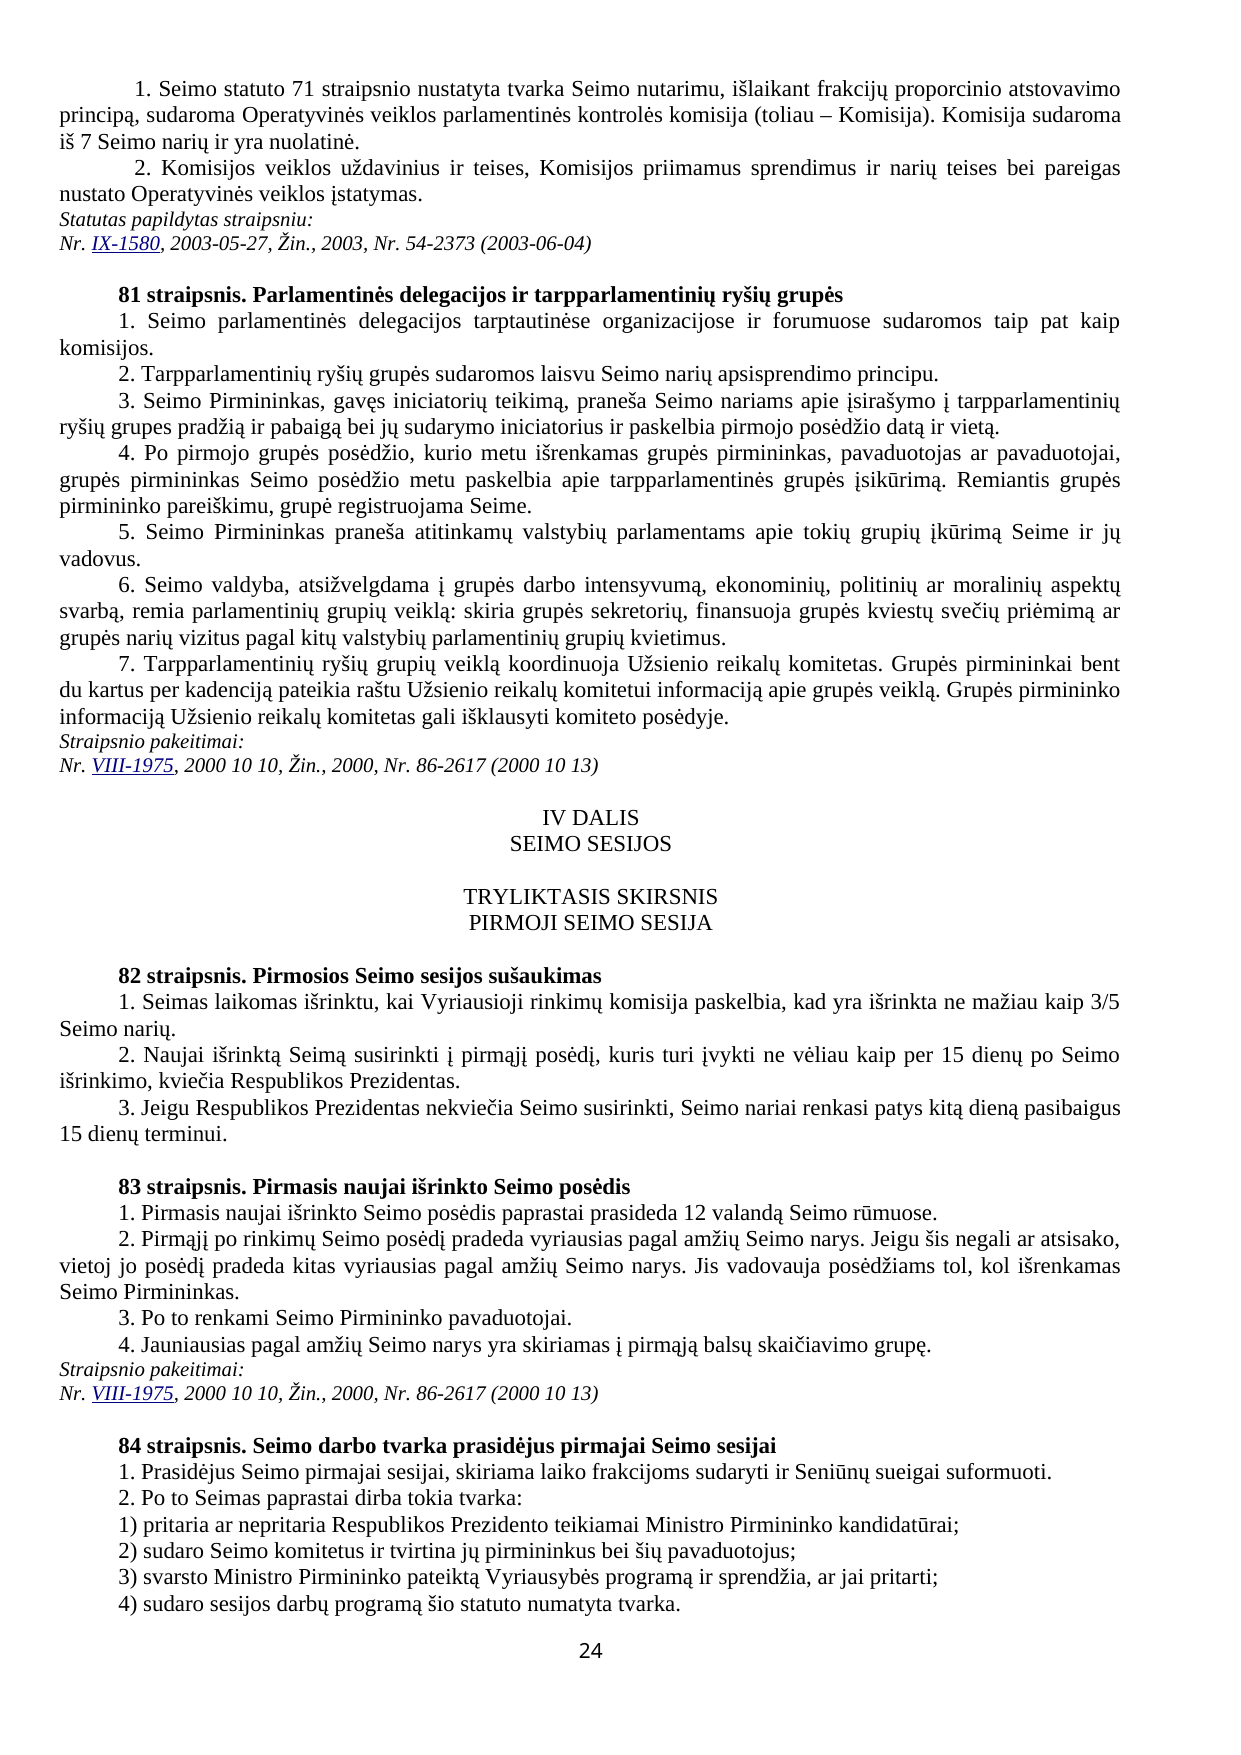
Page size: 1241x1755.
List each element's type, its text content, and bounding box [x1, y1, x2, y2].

text 2. Po to Seimas paprastai dirba tokia tvarka: [59, 1484, 1122, 1511]
text 5. Seimo Pirmininkas praneša atitinkamų valstybių parlamentams apie tokių grupių įkūrimą Seime ir jų vadovus. [59, 518, 1122, 571]
text 1. Seimo parlamentinės delegacijos tarptautinėse organizacijose ir forumuose sudaromos taip pat kaip komisijos. [59, 308, 1122, 360]
text Nr. VIII-1975, 2000 10 10, Žin., 2000, Nr. 86-2617 (2000 10 13) [59, 1381, 1122, 1405]
text 3) svarsto Ministro Pirmininko pateiktą Vyriausybės programą ir sprendžia, ar jai pritarti; [59, 1563, 1122, 1590]
text 2. Tarpparlamentinių ryšių grupės sudaromos laisvu Seimo narių apsisprendimo principu. [59, 360, 1122, 387]
text 2. Naujai išrinktą Seimą susirinkti į pirmąjį posėdį, kuris turi įvykti ne vėliau kaip per 15 dienų po Seimo išrinkimo, kviečia Respublikos Prezidentas. [59, 1041, 1122, 1094]
text Straipsnio pakeitimai: [59, 1357, 1122, 1381]
text 4. Po pirmojo grupės posėdžio, kurio metu išrenkamas grupės pirmininkas, pavaduotojas ar pavaduotojai, grupės pirmininkas Seimo posėdžio metu paskelbia apie tarpparlamentinės grupės įsikūrimą. Remiantis grupės pirmininko pareiškimu, grupė registruojama Seime. [59, 439, 1122, 518]
text TRYLIKTASIS SKIRSNIS [59, 883, 1122, 909]
text Statutas papildytas straipsniu: [59, 207, 1122, 231]
text 2. Komisijos veiklos uždavinius ir teises, Komisijos priimamus sprendimus ir narių teises bei pareigas nustato Operatyvinės veiklos įstatymas. [59, 154, 1122, 207]
text 2) sudaro Seimo komitetus ir tvirtina jų pirmininkus bei šių pavaduotojus; [59, 1537, 1122, 1563]
text PIRMOJI SEIMO SESIJA [59, 909, 1122, 936]
text 7. Tarpparlamentinių ryšių grupių veiklą koordinuoja Užsienio reikalų komitetas. Grupės pirmininkai bent du kartus per kadenciją pateikia raštu Užsienio reikalų komitetui informaciją apie grupės veiklą. Grupės pirmininko informaciją Užsienio reikalų komitetas gali išklausyti komiteto posėdyje. [59, 650, 1122, 729]
text Straipsnio pakeitimai: [59, 729, 1122, 753]
text IV DALIS [59, 804, 1122, 830]
text 1. Seimo statuto 71 straipsnio nustatyta tvarka Seimo nutarimu, išlaikant frakcijų proporcinio atstovavimo principą, sudaroma Operatyvinės veiklos parlamentinės kontrolės komisija (toliau – Komisija). Komisija sudaroma iš 7 Seimo narių ir yra nuolatinė. [59, 75, 1122, 154]
text 4) sudaro sesijos darbų programą šio statuto numatyta tvarka. [59, 1590, 1122, 1616]
text 2. Pirmąjį po rinkimų Seimo posėdį pradeda vyriausias pagal amžių Seimo narys. Jeigu šis negali ar atsisako, vietoj jo posėdį pradeda kitas vyriausias pagal amžių Seimo narys. Jis vadovauja posėdžiams tol, kol išrenkamas Seimo Pirmininkas. [59, 1225, 1122, 1304]
text 3. Seimo Pirmininkas, gavęs iniciatorių teikimą, praneša Seimo nariams apie įsirašymo į tarpparlamentinių ryšių grupes pradžią ir pabaigą bei jų sudarymo iniciatorius ir paskelbia pirmojo posėdžio datą ir vietą. [59, 387, 1122, 439]
text 3. Jeigu Respublikos Prezidentas nekviečia Seimo susirinkti, Seimo nariai renkasi patys kitą dieną pasibaigus 15 dienų terminui. [59, 1094, 1122, 1146]
text 4. Jauniausias pagal amžių Seimo narys yra skiriamas į pirmąją balsų skaičiavimo grupę. [59, 1331, 1122, 1357]
text 82 straipsnis. Pirmosios Seimo sesijos sušaukimas [59, 962, 1122, 988]
text Nr. VIII-1975, 2000 10 10, Žin., 2000, Nr. 86-2617 (2000 10 13) [59, 753, 1122, 777]
text Nr. IX-1580, 2003-05-27, Žin., 2003, Nr. 54-2373 (2003-06-04) [59, 231, 1122, 255]
text SEIMO SESIJOS [59, 830, 1122, 856]
text 83 straipsnis. Pirmasis naujai išrinkto Seimo posėdis [59, 1173, 1122, 1199]
text 6. Seimo valdyba, atsižvelgdama į grupės darbo intensyvumą, ekonominių, politinių ar moralinių aspektų svarbą, remia parlamentinių grupių veiklą: skiria grupės sekretorių, finansuoja grupės kviestų svečių priėmimą ar grupės narių vizitus pagal kitų valstybių parlamentinių grupių kvietimus. [59, 571, 1122, 650]
text 1. Prasidėjus Seimo pirmajai sesijai, skiriama laiko frakcijoms sudaryti ir Seniūnų sueigai suformuoti. [59, 1458, 1122, 1484]
text 1. Seimas laikomas išrinktu, kai Vyriausioji rinkimų komisija paskelbia, kad yra išrinkta ne mažiau kaip 3/5 Seimo narių. [59, 988, 1122, 1041]
text 84 straipsnis. Seimo darbo tvarka prasidėjus pirmajai Seimo sesijai [59, 1432, 1122, 1458]
text 3. Po to renkami Seimo Pirmininko pavaduotojai. [59, 1304, 1122, 1331]
text 1. Pirmasis naujai išrinkto Seimo posėdis paprastai prasideda 12 valandą Seimo rūmuose. [59, 1199, 1122, 1225]
text 81 straipsnis. Parlamentinės delegacijos ir tarpparlamentinių ryšių grupės [59, 281, 1122, 308]
text 1) pritaria ar nepritaria Respublikos Prezidento teikiamai Ministro Pirmininko kandidatūrai; [59, 1511, 1122, 1537]
